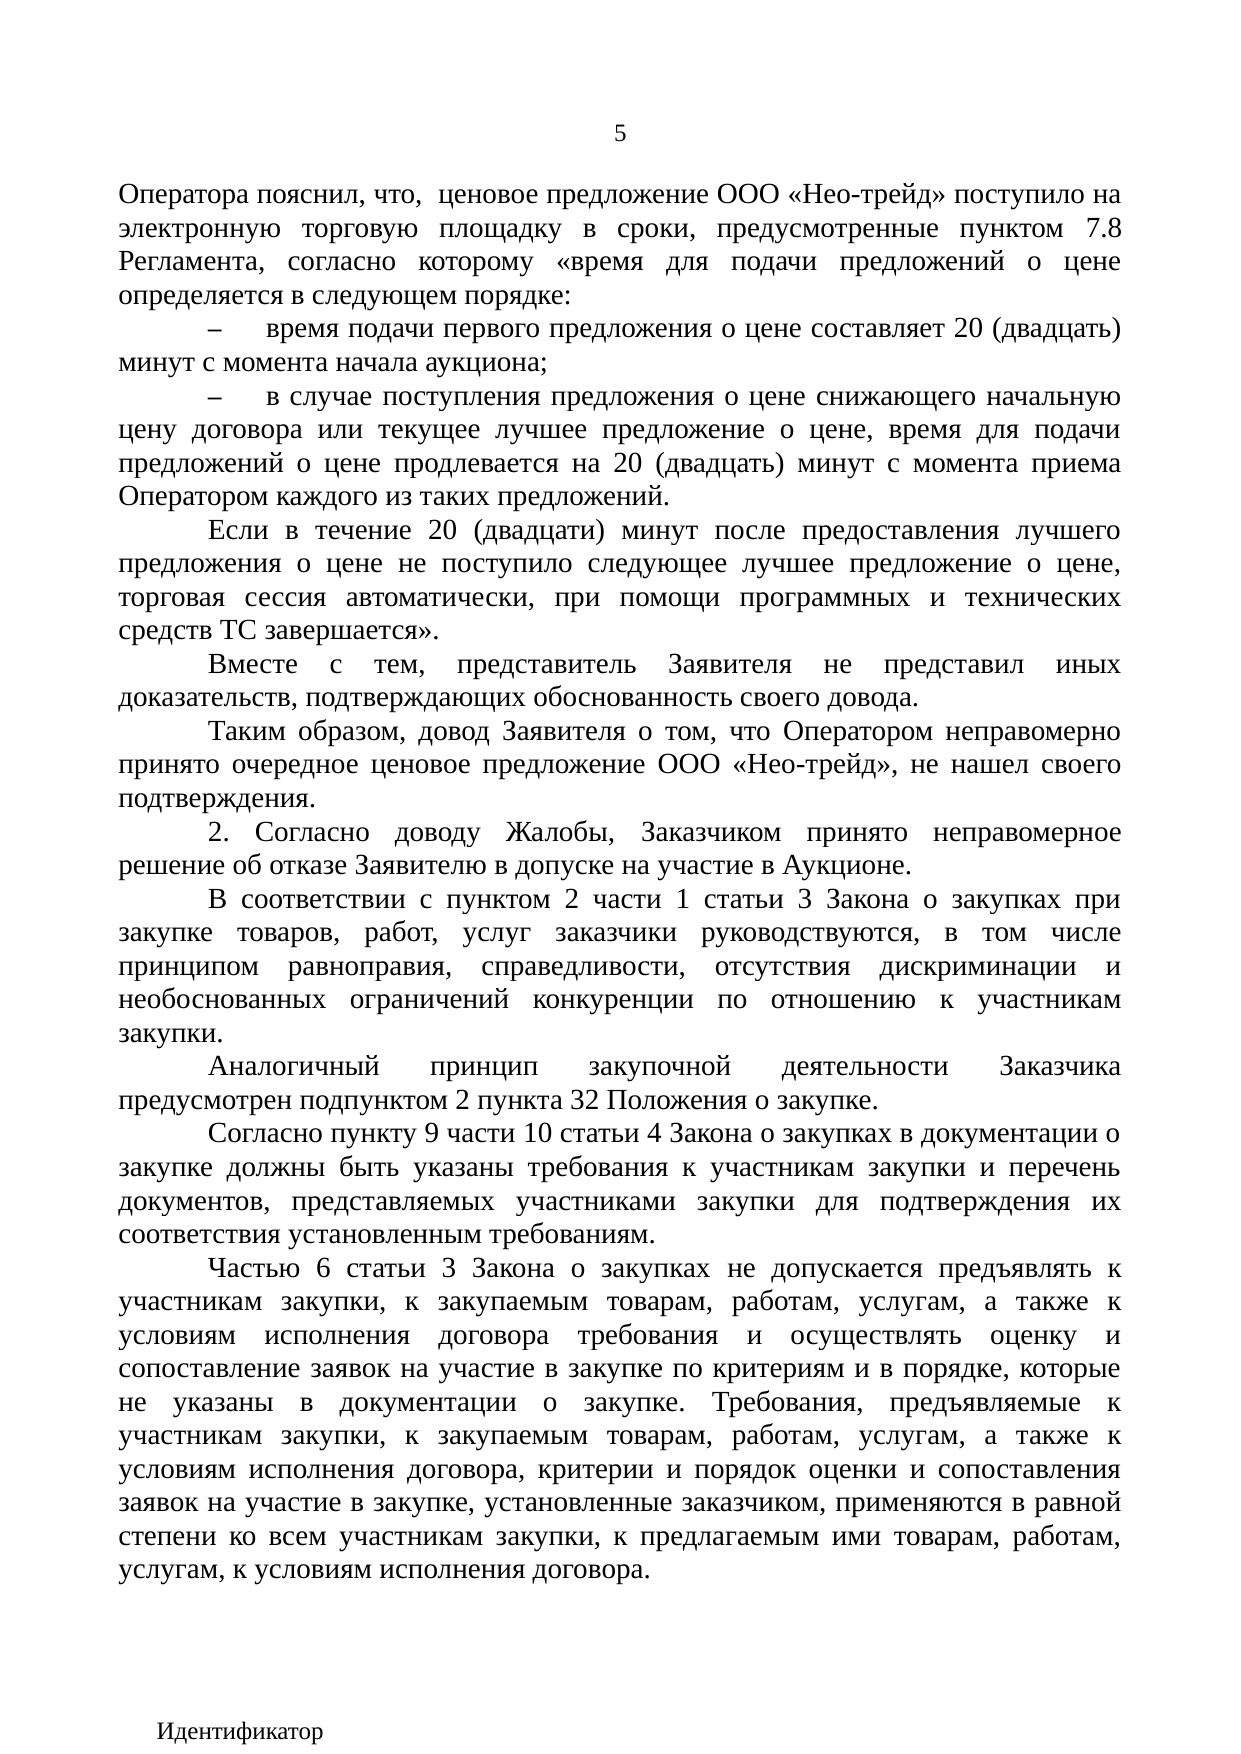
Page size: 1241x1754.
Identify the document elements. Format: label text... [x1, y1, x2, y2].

text Согласно пункту 9 части 10 статьи 4 Закона о закупках в документации о закупке должны быть указаны требования к участникам закупки и перечень документов, представляемых участниками закупки для подтверждения их соответствия установленным требованиям. [118, 1116, 1122, 1250]
text Частью 6 статьи 3 Закона о закупках не допускается предъявлять к участникам закупки, к закупаемым товарам, работам, услугам, а также к условиям исполнения договора требования и осуществлять оценку и сопоставление заявок на участие в закупке по критериям и в порядке, которые не указаны в документации о закупке. Требования, предъявляемые к участникам закупки, к закупаемым товарам, работам, услугам, а также к условиям исполнения договора, критерии и порядок оценки и сопоставления заявок на участие в закупке, установленные заказчиком, применяются в равной степени ко всем участникам закупки, к предлагаемым ими товарам, работам, услугам, к условиям исполнения договора. [118, 1250, 1122, 1585]
list в случае поступления предложения о цене снижающего начальную цену договора или текущее лучшее предложение о цене, время для подачи предложений о цене продлевается на 20 (двадцать) минут с момента приема Оператором каждого из таких предложений. [118, 378, 1122, 512]
list время подачи первого предложения о цене составляет 20 (двадцать) минут с момента начала аукциона; [118, 311, 1122, 378]
text 2. Согласно доводу Жалобы, Заказчиком принято неправомерное решение об отказе Заявителю в допуске на участие в Аукционе. [118, 814, 1122, 881]
text Если в течение 20 (двадцати) минут после предоставления лучшего предложения о цене не поступило следующее лучшее предложение о цене, торговая сессия автоматически, при помощи программных и технических средств ТС завершается». [118, 512, 1122, 646]
text Вместе с тем, представитель Заявителя не представил иных доказательств, подтверждающих обоснованность своего довода. [118, 646, 1122, 713]
text Таким образом, довод Заявителя о том, что Оператором неправомерно принято очередное ценовое предложение ООО «Нео-трейд», не нашел своего подтверждения. [118, 713, 1122, 814]
text Аналогичный принцип закупочной деятельности Заказчика предусмотрен подпунктом 2 пункта 32 Положения о закупке. [118, 1048, 1122, 1116]
text Оператора пояснил, что, ценовое предложение ООО «Нео-трейд» поступило на электронную торговую площадку в сроки, предусмотренные пунктом 7.8 Регламента, согласно которому «время для подачи предложений о цене определяется в следующем порядке: [118, 176, 1122, 311]
text В соответствии с пунктом 2 части 1 статьи 3 Закона о закупках при закупке товаров, работ, услуг заказчики руководствуются, в том числе принципом равноправия, справедливости, отсутствия дискриминации и необоснованных ограничений конкуренции по отношению к участникам закупки. [118, 881, 1122, 1048]
